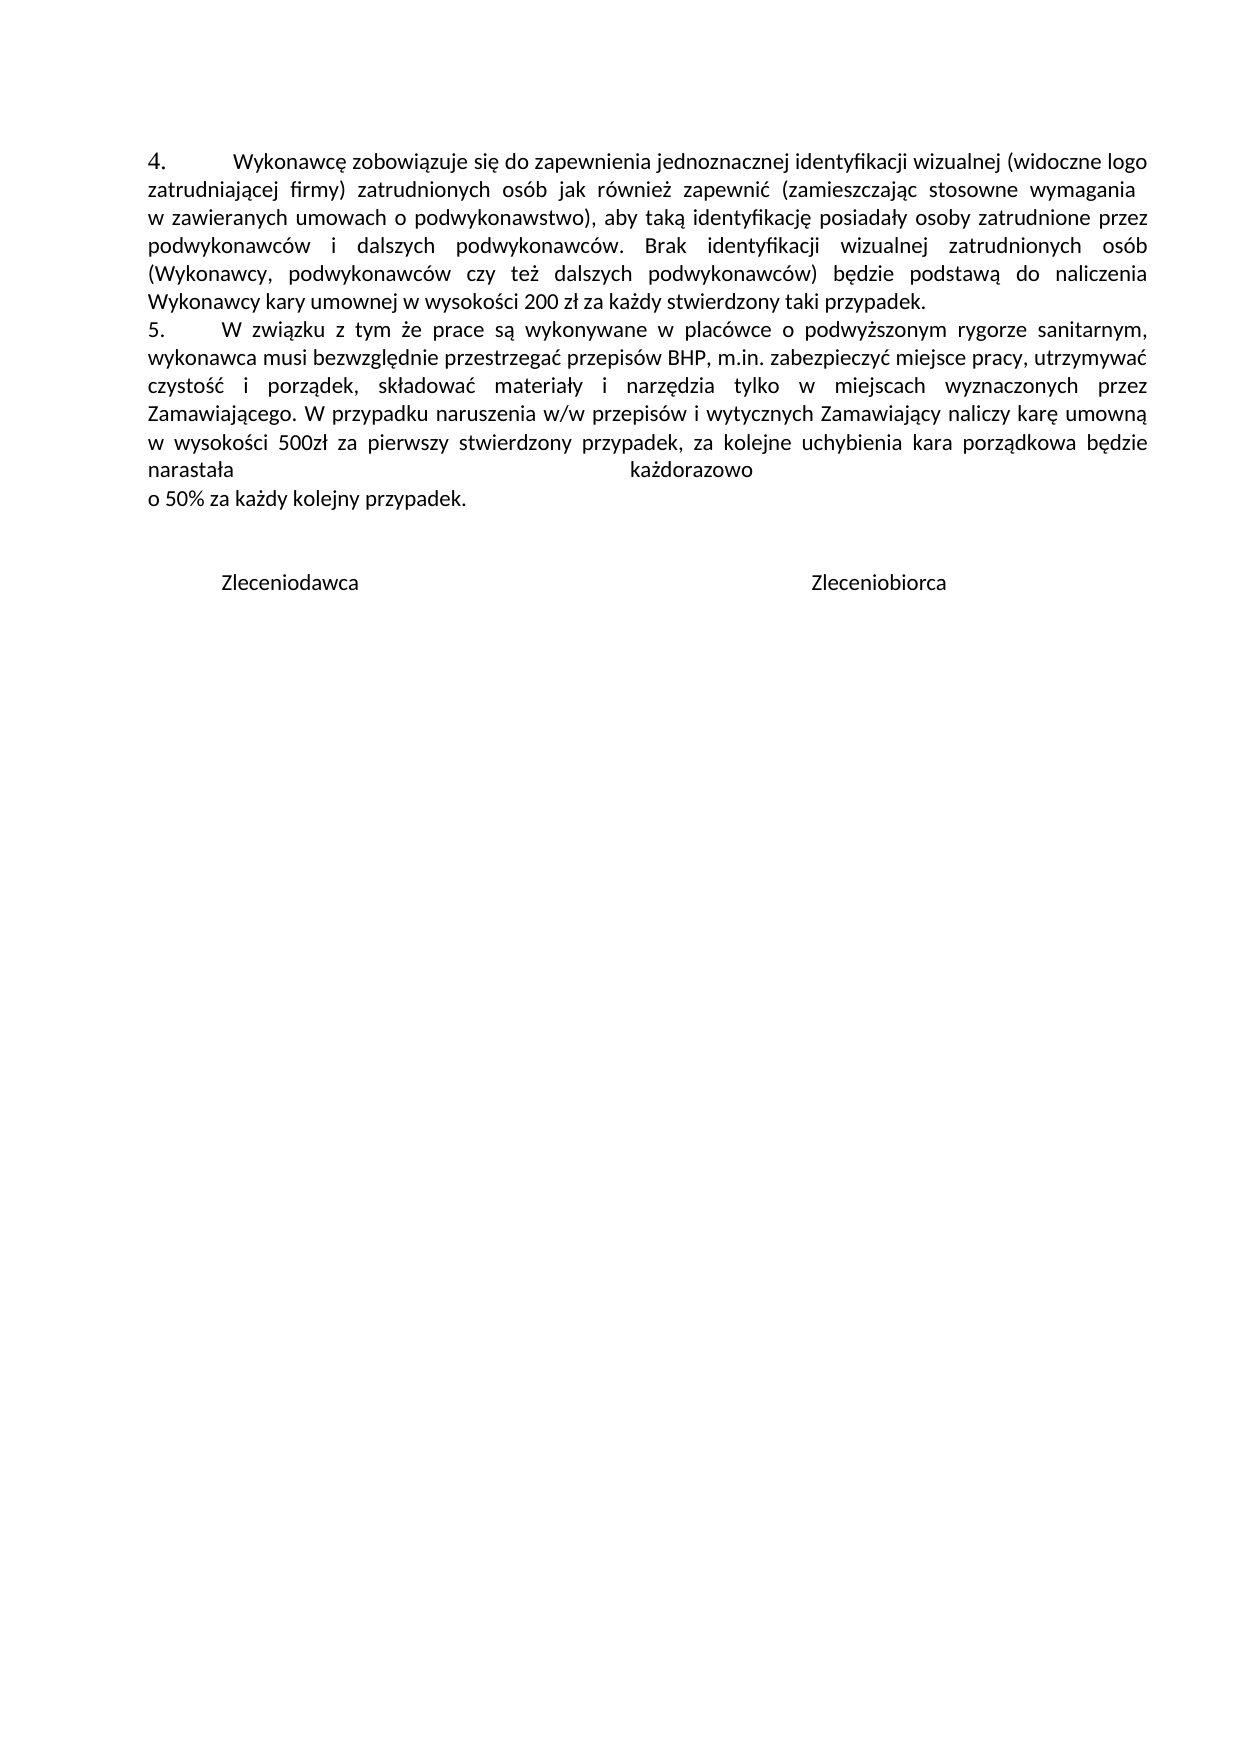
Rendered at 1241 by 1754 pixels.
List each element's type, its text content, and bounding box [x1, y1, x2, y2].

list Wykonawcę zobowiązuje się do zapewnienia jednoznacznej identyfikacji wizualnej (widoczne logo zatrudniającej firmy) zatrudnionych osób jak również zapewnić (zamieszczając stosowne wymagania w zawieranych umowach o podwykonawstwo), aby taką identyfikację posiadały osoby zatrudnione przez podwykonawców i dalszych podwykonawców. Brak identyfikacji wizualnej zatrudnionych osób (Wykonawcy, podwykonawców czy też dalszych podwykonawców) będzie podstawą do naliczenia Wykonawcy kary umownej w wysokości 200 zł za każdy stwierdzony taki przypadek. [148, 146, 1149, 316]
text Zleceniodawca Zleceniobiorca [221, 568, 1149, 624]
list W związku z tym że prace są wykonywane w placówce o podwyższonym rygorze sanitarnym, wykonawca musi bezwzględnie przestrzegać przepisów BHP, m.in. zabezpieczyć miejsce pracy, utrzymywać czystość i porządek, składować materiały i narzędzia tylko w miejscach wyznaczonych przez Zamawiającego. W przypadku naruszenia w/w przepisów i wytycznych Zamawiający naliczy karę umowną w wysokości 500zł za pierwszy stwierdzony przypadek, za kolejne uchybienia kara porządkowa będzie narastała każdorazowo o 50% za każdy kolejny przypadek. [148, 316, 1149, 512]
